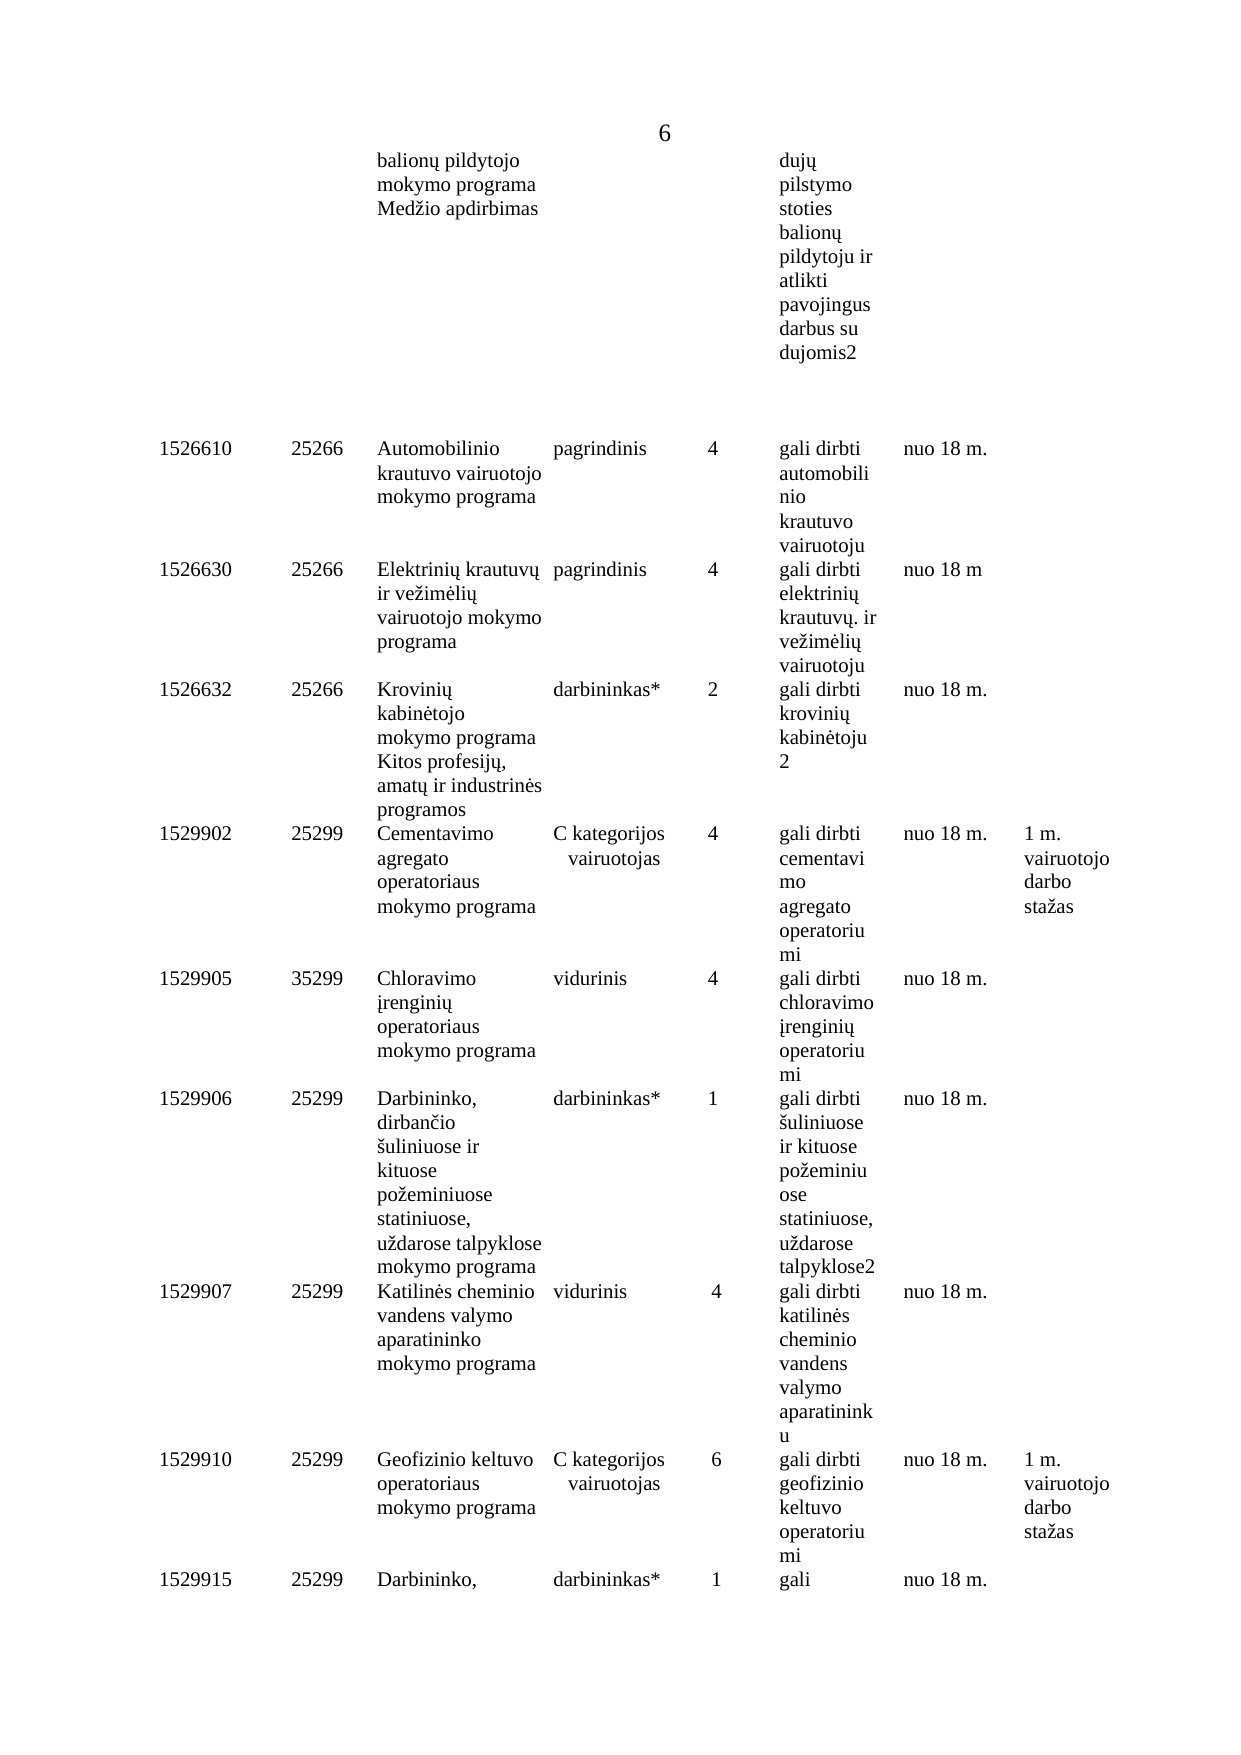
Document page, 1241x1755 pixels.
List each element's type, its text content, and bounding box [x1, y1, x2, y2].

table_cell [1130, 821, 1196, 966]
table_cell [764, 364, 888, 388]
table_cell 1529905 [148, 966, 280, 1086]
table_cell Katilinės cheminio vandens valymo aparatininko mokymo programa [363, 1279, 554, 1447]
table_cell 25299 [280, 1447, 363, 1567]
table_cell 1529906 [148, 1086, 280, 1278]
table_cell [554, 148, 691, 364]
table_cell C kategorijos vairuotojas [554, 821, 691, 966]
table_cell 6 [691, 1447, 764, 1567]
table_cell nuo 18 m. [889, 821, 1013, 966]
table_cell gali dirbti cementavimo agregato operatoriumi [764, 821, 888, 966]
table_cell [554, 412, 691, 436]
table_cell nuo 18 m [889, 557, 1013, 677]
table_cell [1013, 1279, 1130, 1447]
table_cell 4 [691, 966, 764, 1086]
table_cell 1529910 [148, 1447, 280, 1567]
table_cell 1 m. vairuotojo darbo stažas [1013, 1447, 1130, 1567]
table_cell 25299 [280, 1279, 363, 1447]
table_cell nuo 18 m. [889, 436, 1013, 557]
table_cell [280, 412, 363, 436]
table_cell 25266 [280, 557, 363, 677]
table_cell [554, 388, 691, 412]
table_cell [1130, 1447, 1196, 1567]
table_cell gali dirbti geofizinio keltuvo operatoriumi [764, 1447, 888, 1567]
table_cell [280, 364, 363, 388]
table_cell [148, 148, 280, 364]
table_cell Darbininko, dirbančio šuliniuose ir kituose požeminiuose statiniuose, uždarose talpyklose mokymo programa [363, 1086, 554, 1278]
table_cell gali dirbti chloravimo įrenginių operatoriumi [764, 966, 888, 1086]
table_cell Cementavimo agregato operatoriaus mokymo programa [363, 821, 554, 966]
table_cell 1529915 [148, 1567, 280, 1591]
table_cell dujų pilstymo stoties balionų pildytoju ir atlikti pavojingus darbus su dujomis2 [764, 148, 888, 364]
table_cell Krovinių kabinėtojo mokymo programa Kitos profesijų, amatų ir industrinės programos [363, 677, 554, 821]
table_cell [363, 388, 554, 412]
table_cell darbininkas* [554, 1567, 691, 1591]
table_cell nuo 18 m. [889, 1279, 1013, 1447]
table_cell 25266 [280, 677, 363, 821]
table_cell [1130, 1567, 1196, 1591]
table_cell C kategorijos vairuotojas [554, 1447, 691, 1567]
table_cell [1013, 1567, 1130, 1591]
table_cell 1529907 [148, 1279, 280, 1447]
table_cell Automobilinio krautuvo vairuotojo mokymo programa [363, 436, 554, 557]
table_cell pagrindinis [554, 436, 691, 557]
table_cell nuo 18 m. [889, 1447, 1013, 1567]
table_cell [1130, 148, 1196, 364]
table_cell [1013, 677, 1130, 821]
table_cell darbininkas* [554, 1086, 691, 1278]
table_cell [1130, 966, 1196, 1086]
table_cell gali dirbti automobilinio krautuvo vairuotoju [764, 436, 888, 557]
table_cell nuo 18 m. [889, 1086, 1013, 1278]
table_cell vidurinis [554, 1279, 691, 1447]
table_cell gali dirbti elektrinių krautuvų. ir vežimėlių vairuotoju [764, 557, 888, 677]
table_cell vidurinis [554, 966, 691, 1086]
table_cell gali dirbti šuliniuose ir kituose požeminiuose statiniuose, uždarose talpyklose2 [764, 1086, 888, 1278]
table_cell [1130, 1279, 1196, 1447]
table_cell [148, 388, 280, 412]
table_cell [148, 412, 280, 436]
table_cell 4 [691, 821, 764, 966]
table_cell [1013, 148, 1130, 364]
table_cell 25299 [280, 1086, 363, 1278]
table_cell balionų pildytojo mokymo programa Medžio apdirbimas [363, 148, 554, 364]
table_cell [1130, 677, 1196, 821]
table_cell [1130, 557, 1196, 677]
table_cell [1013, 557, 1130, 677]
table_cell [1013, 1086, 1130, 1278]
table_cell [280, 148, 363, 364]
table_cell 1526632 [148, 677, 280, 821]
table_cell 4 [691, 1279, 764, 1447]
table_cell [1130, 436, 1196, 557]
table_cell 4 [691, 436, 764, 557]
table_cell [889, 388, 1013, 412]
table_cell [1013, 436, 1130, 557]
table_cell 25299 [280, 821, 363, 966]
table_cell nuo 18 m. [889, 1567, 1013, 1591]
table_cell [554, 364, 691, 388]
table_cell Geofizinio keltuvo operatoriaus mokymo programa [363, 1447, 554, 1567]
table_cell nuo 18 m. [889, 966, 1013, 1086]
table_cell 2 [691, 677, 764, 821]
table_cell [691, 364, 764, 388]
table_cell 35299 [280, 966, 363, 1086]
table_cell gali dirbti katilinės cheminio vandens valymo aparatininku [764, 1279, 888, 1447]
table_cell 1526610 [148, 436, 280, 557]
table_cell [363, 412, 554, 436]
table_cell 4 [691, 557, 764, 677]
table_cell 25299 [280, 1567, 363, 1591]
table_cell Darbininko, [363, 1567, 554, 1591]
table_cell darbininkas* [554, 677, 691, 821]
table_cell 1 [691, 1086, 764, 1278]
table_cell [691, 148, 764, 364]
table_cell [1130, 388, 1196, 412]
table_cell [1130, 412, 1196, 436]
table_cell [764, 412, 888, 436]
table_cell pagrindinis [554, 557, 691, 677]
table_cell 1 [691, 1567, 764, 1591]
table_cell [889, 412, 1013, 436]
table_cell [1013, 364, 1130, 388]
table_cell [691, 388, 764, 412]
table_cell 1 m. vairuotojo darbo stažas [1013, 821, 1130, 966]
table_cell [889, 364, 1013, 388]
table_cell [148, 364, 280, 388]
table_cell [889, 148, 1013, 364]
table_cell [363, 364, 554, 388]
table_cell [1130, 364, 1196, 388]
table_cell 1526630 [148, 557, 280, 677]
table_cell [1130, 1086, 1196, 1278]
table_cell Elektrinių krautuvų ir vežimėlių vairuotojo mokymo programa [363, 557, 554, 677]
table_cell 1529902 [148, 821, 280, 966]
table_cell [1013, 966, 1130, 1086]
table_cell [691, 412, 764, 436]
table_cell gali [764, 1567, 888, 1591]
table_cell [280, 388, 363, 412]
table_cell gali dirbti krovinių kabinėtoju2 [764, 677, 888, 821]
table_cell 25266 [280, 436, 363, 557]
table_cell [1013, 412, 1130, 436]
table_cell [1013, 388, 1130, 412]
table_cell Chloravimo įrenginių operatoriaus mokymo programa [363, 966, 554, 1086]
table_cell nuo 18 m. [889, 677, 1013, 821]
table_cell [764, 388, 888, 412]
